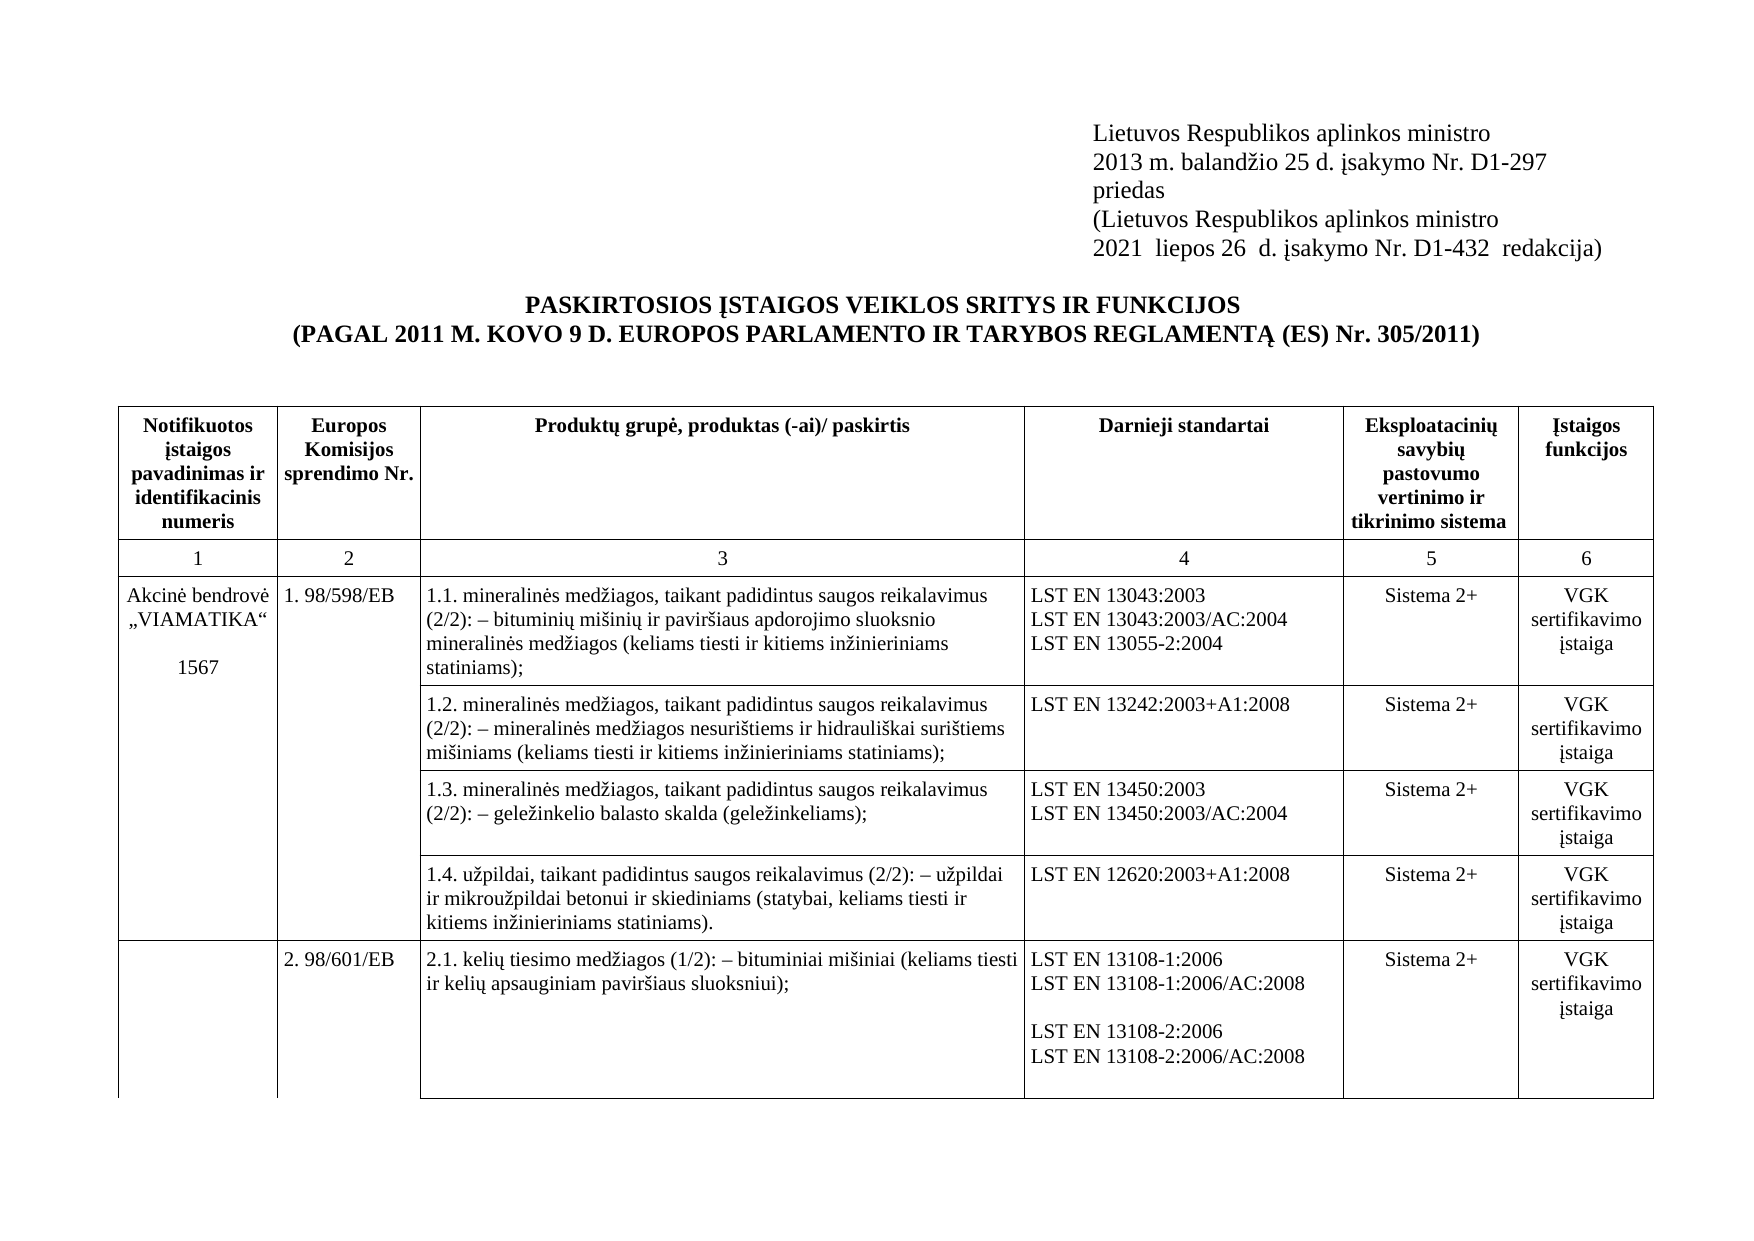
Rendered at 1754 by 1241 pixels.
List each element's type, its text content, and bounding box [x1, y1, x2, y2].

table_header Darnieji standartai [1025, 407, 1343, 539]
table_cell LST EN 13043:2003 LST EN 13043:2003/AC:2004 LST EN 13055-2:2004 [1025, 577, 1343, 685]
table_cell 1. 98/598/EB [278, 577, 420, 685]
table_cell 2 [278, 540, 420, 576]
table_cell VGK sertifikavimo įstaiga [1519, 856, 1653, 940]
table_cell VGK sertifikavimo įstaiga [1519, 941, 1653, 1098]
table_cell Sistema 2+ [1344, 856, 1518, 940]
table_cell 1.4. užpildai, taikant padidintus saugos reikalavimus (2/2): – užpildai ir mikroužpildai betonui ir skiediniams (statybai, keliams tiesti ir kitiems inžinieriniams statiniams). [421, 856, 1024, 940]
table_cell LST EN 13450:2003 LST EN 13450:2003/AC:2004 [1025, 771, 1343, 855]
text (Lietuvos Respublikos aplinkos ministro [1093, 204, 1654, 233]
table_cell 2.1. kelių tiesimo medžiagos (1/2): – bituminiai mišiniai (keliams tiesti ir kelių apsauginiam paviršiaus sluoksniui); [421, 941, 1024, 1098]
table_cell 4 [1025, 540, 1343, 576]
table_cell 1.3. mineralinės medžiagos, taikant padidintus saugos reikalavimus (2/2): – geležinkelio balasto skalda (geležinkeliams); [421, 771, 1024, 855]
text 2013 m. balandžio 25 d. įsakymo Nr. D1-297 [1093, 147, 1654, 176]
table_cell [119, 941, 277, 1098]
table_cell 1.2. mineralinės medžiagos, taikant padidintus saugos reikalavimus (2/2): – mineralinės medžiagos nesurištiems ir hidrauliškai surištiems mišiniams (keliams tiesti ir kitiems inžinieriniams statiniams); [421, 686, 1024, 770]
text 2021 liepos 26 d. įsakymo Nr. D1-432 redakcija) [1093, 233, 1654, 262]
table_cell [278, 770, 420, 855]
table_cell [278, 685, 420, 770]
text priedas [1093, 176, 1654, 204]
text Lietuvos Respublikos aplinkos ministro [1093, 118, 1654, 147]
table_cell VGK sertifikavimo įstaiga [1519, 686, 1653, 770]
table_cell Sistema 2+ [1344, 686, 1518, 770]
table_cell LST EN 13108-1:2006 LST EN 13108-1:2006/AC:2008 LST EN 13108-2:2006 LST EN 13108-2:2006/AC:2008 [1025, 941, 1343, 1098]
table_cell [119, 770, 277, 855]
table_cell Sistema 2+ [1344, 577, 1518, 685]
table_cell [119, 855, 277, 940]
table_cell 1 [119, 540, 277, 576]
table_cell 5 [1344, 540, 1518, 576]
table_header Eksploatacinių savybių pastovumo vertinimo ir tikrinimo sistema [1344, 407, 1518, 539]
table_header Europos Komisijos sprendimo Nr. [278, 407, 420, 539]
table_cell VGK sertifikavimo įstaiga [1519, 577, 1653, 685]
table_cell Akcinė bendrovė „VIAMATIKA“ 1567 [119, 577, 277, 685]
text (PAGAL 2011 M. KOVO 9 D. EUROPOS PARLAMENTO IR TARYBOS REGLAMENTĄ (ES) Nr. 305/2011) [118, 319, 1654, 348]
table_header Notifikuotos įstaigos pavadinimas ir identifikacinis numeris [119, 407, 277, 539]
table_cell LST EN 12620:2003+A1:2008 [1025, 856, 1343, 940]
table_cell [278, 855, 420, 940]
table_cell [119, 685, 277, 770]
table_cell 1.1. mineralinės medžiagos, taikant padidintus saugos reikalavimus (2/2): – bituminių mišinių ir paviršiaus apdorojimo sluoksnio mineralinės medžiagos (keliams tiesti ir kitiems inžinieriniams statiniams); [421, 577, 1024, 685]
table_cell VGK sertifikavimo įstaiga [1519, 771, 1653, 855]
table_cell LST EN 13242:2003+A1:2008 [1025, 686, 1343, 770]
table_cell 3 [421, 540, 1024, 576]
table_header Įstaigos funkcijos [1519, 407, 1653, 539]
table_cell Sistema 2+ [1344, 771, 1518, 855]
text PASKIRTOSIOS ĮSTAIGOS VEIKLOS SRITYS IR FUNKCIJOS [118, 291, 1654, 319]
table_cell 2. 98/601/EB [278, 941, 420, 1098]
table_cell 6 [1519, 540, 1653, 576]
table_header Produktų grupė, produktas (-ai)/ paskirtis [421, 407, 1024, 539]
table_cell Sistema 2+ [1344, 941, 1518, 1098]
